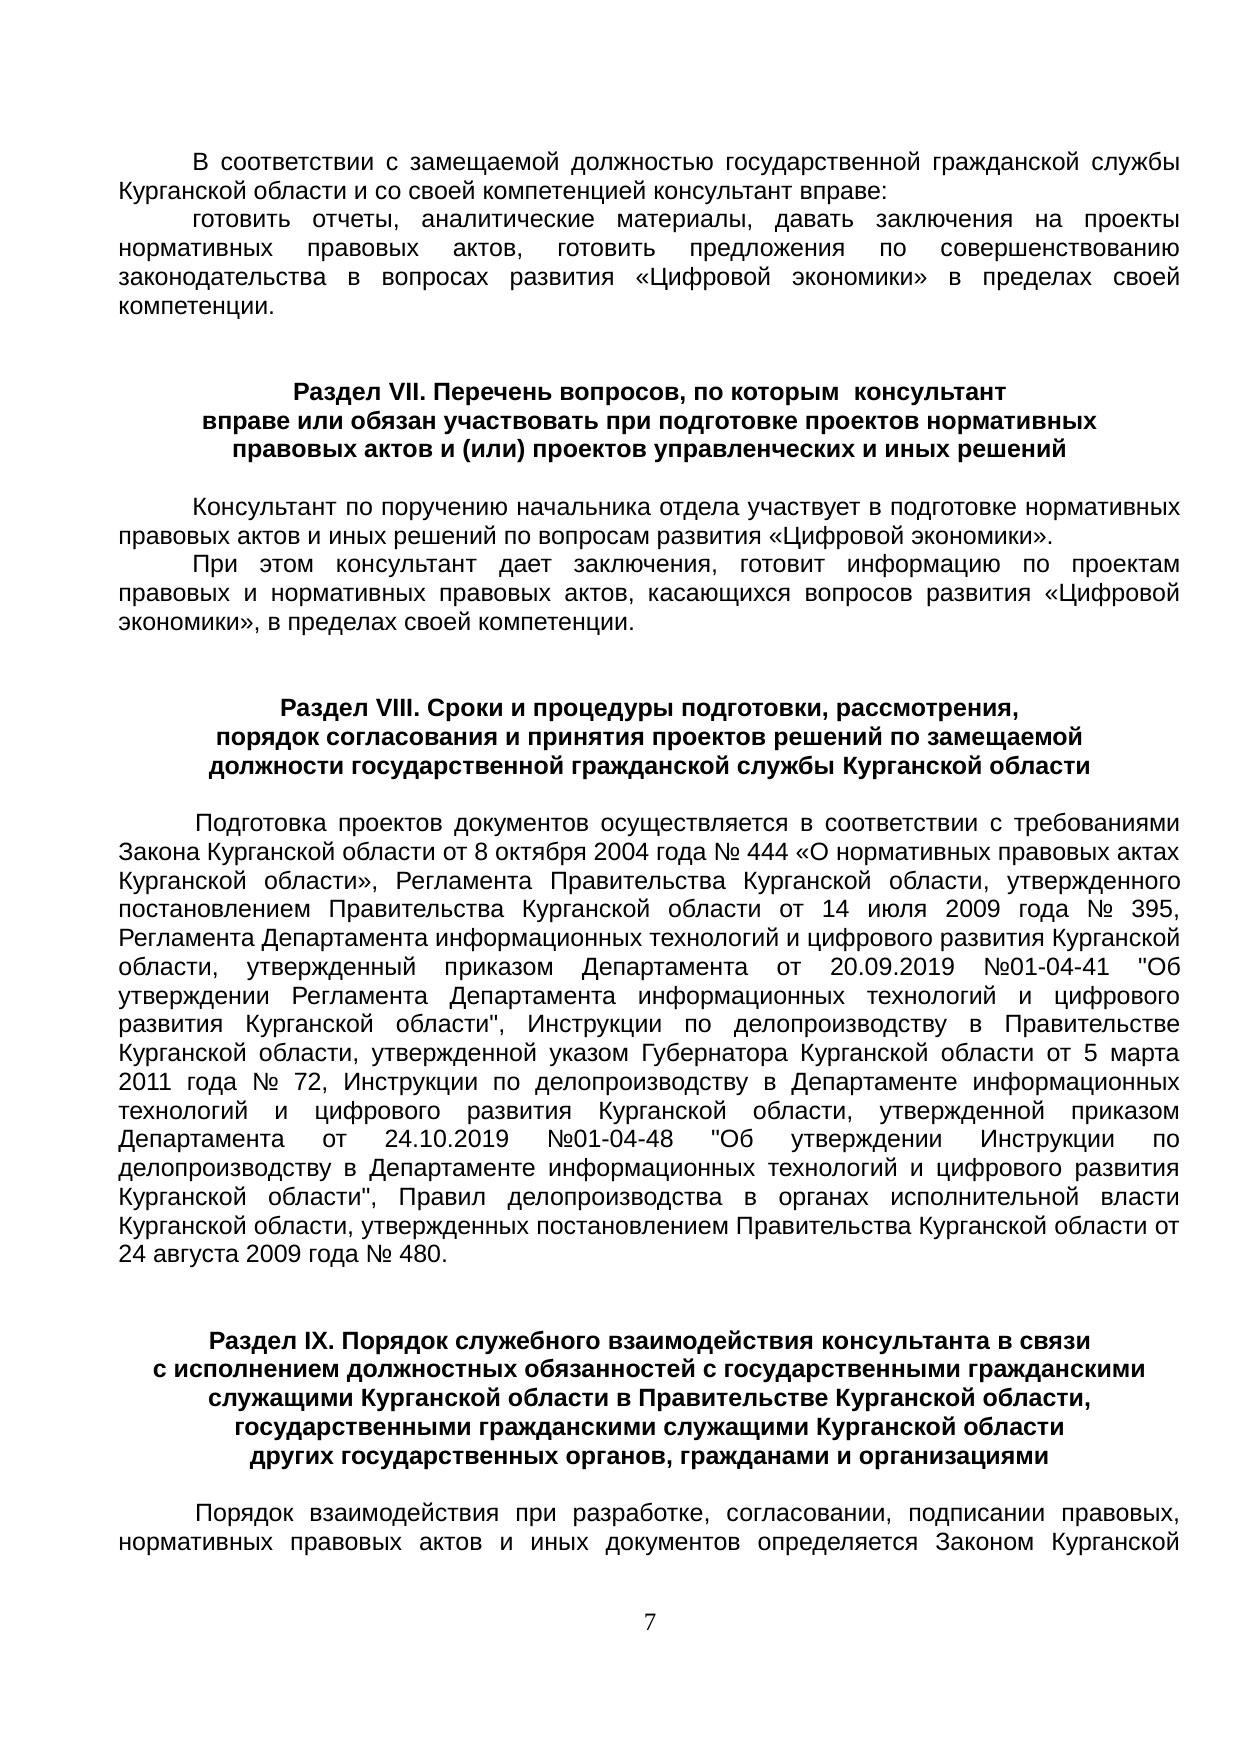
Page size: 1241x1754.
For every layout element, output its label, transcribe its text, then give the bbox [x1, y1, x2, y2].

text других государственных органов, гражданами и организациями [118, 1441, 1181, 1469]
text Порядок взаимодействия при разработке, согласовании, подписании правовых, нормативных правовых актов и иных документов определяется Законом Курганской [118, 1498, 1181, 1556]
text Консультант по поручению начальника отдела участвует в подготовке нормативных правовых актов и иных решений по вопросам развития «Цифровой экономики». [118, 492, 1181, 549]
text государственными гражданскими служащими Курганской области [118, 1412, 1181, 1441]
text вправе или обязан участвовать при подготовке проектов нормативных [118, 406, 1181, 434]
text служащими Курганской области в Правительстве Курганской области, [118, 1383, 1181, 1412]
text правовых актов и (или) проектов управленческих и иных решений [118, 434, 1181, 463]
text Подготовка проектов документов осуществляется в соответствии с требованиями Закона Курганской области от 8 октября 2004 года № 444 «О нормативных правовых актах Курганской области», Регламента Правительства Курганской области, утвержденного постановлением Правительства Курганской области от 14 июля 2009 года № 395, Регламента Департамента информационных технологий и цифрового развития Курганской области, утвержденный приказом Департамента от 20.09.2019 №01-04-41 "Об утверждении Регламента Департамента информационных технологий и цифрового развития Курганской области", Инструкции по делопроизводству в Правительстве Курганской области, утвержденной указом Губернатора Курганской области от 5 марта 2011 года № 72, Инструкции по делопроизводству в Департаменте информационных технологий и цифрового развития Курганской области, утвержденной приказом Департамента от 24.10.2019 №01-04-48 "Об утверждении Инструкции по делопроизводству в Департаменте информационных технологий и цифрового развития Курганской области", Правил делопроизводства в органах исполнительной власти Курганской области, утвержденных постановлением Правительства Курганской области от 24 августа 2009 года № 480. [118, 808, 1181, 1268]
text должности государственной гражданской службы Курганской области [118, 751, 1181, 779]
text В соответствии с замещаемой должностью государственной гражданской службы Курганской области и со своей компетенцией консультант вправе: [118, 147, 1181, 204]
text Раздел VII. Перечень вопросов, по которым консультант [118, 377, 1181, 406]
text При этом консультант дает заключения, готовит информацию по проектам правовых и нормативных правовых актов, касающихся вопросов развития «Цифровой экономики», в пределах своей компетенции. [118, 549, 1181, 636]
text Раздел VIII. Сроки и процедуры подготовки, рассмотрения, [118, 693, 1181, 722]
text готовить отчеты, аналитические материалы, давать заключения на проекты нормативных правовых актов, готовить предложения по совершенствованию законодательства в вопросах развития «Цифровой экономики» в пределах своей компетенции. [118, 204, 1181, 319]
text порядок согласования и принятия проектов решений по замещаемой [118, 722, 1181, 751]
text Раздел IX. Порядок служебного взаимодействия консультанта в связи [118, 1326, 1181, 1354]
text с исполнением должностных обязанностей с государственными гражданскими [118, 1354, 1181, 1383]
